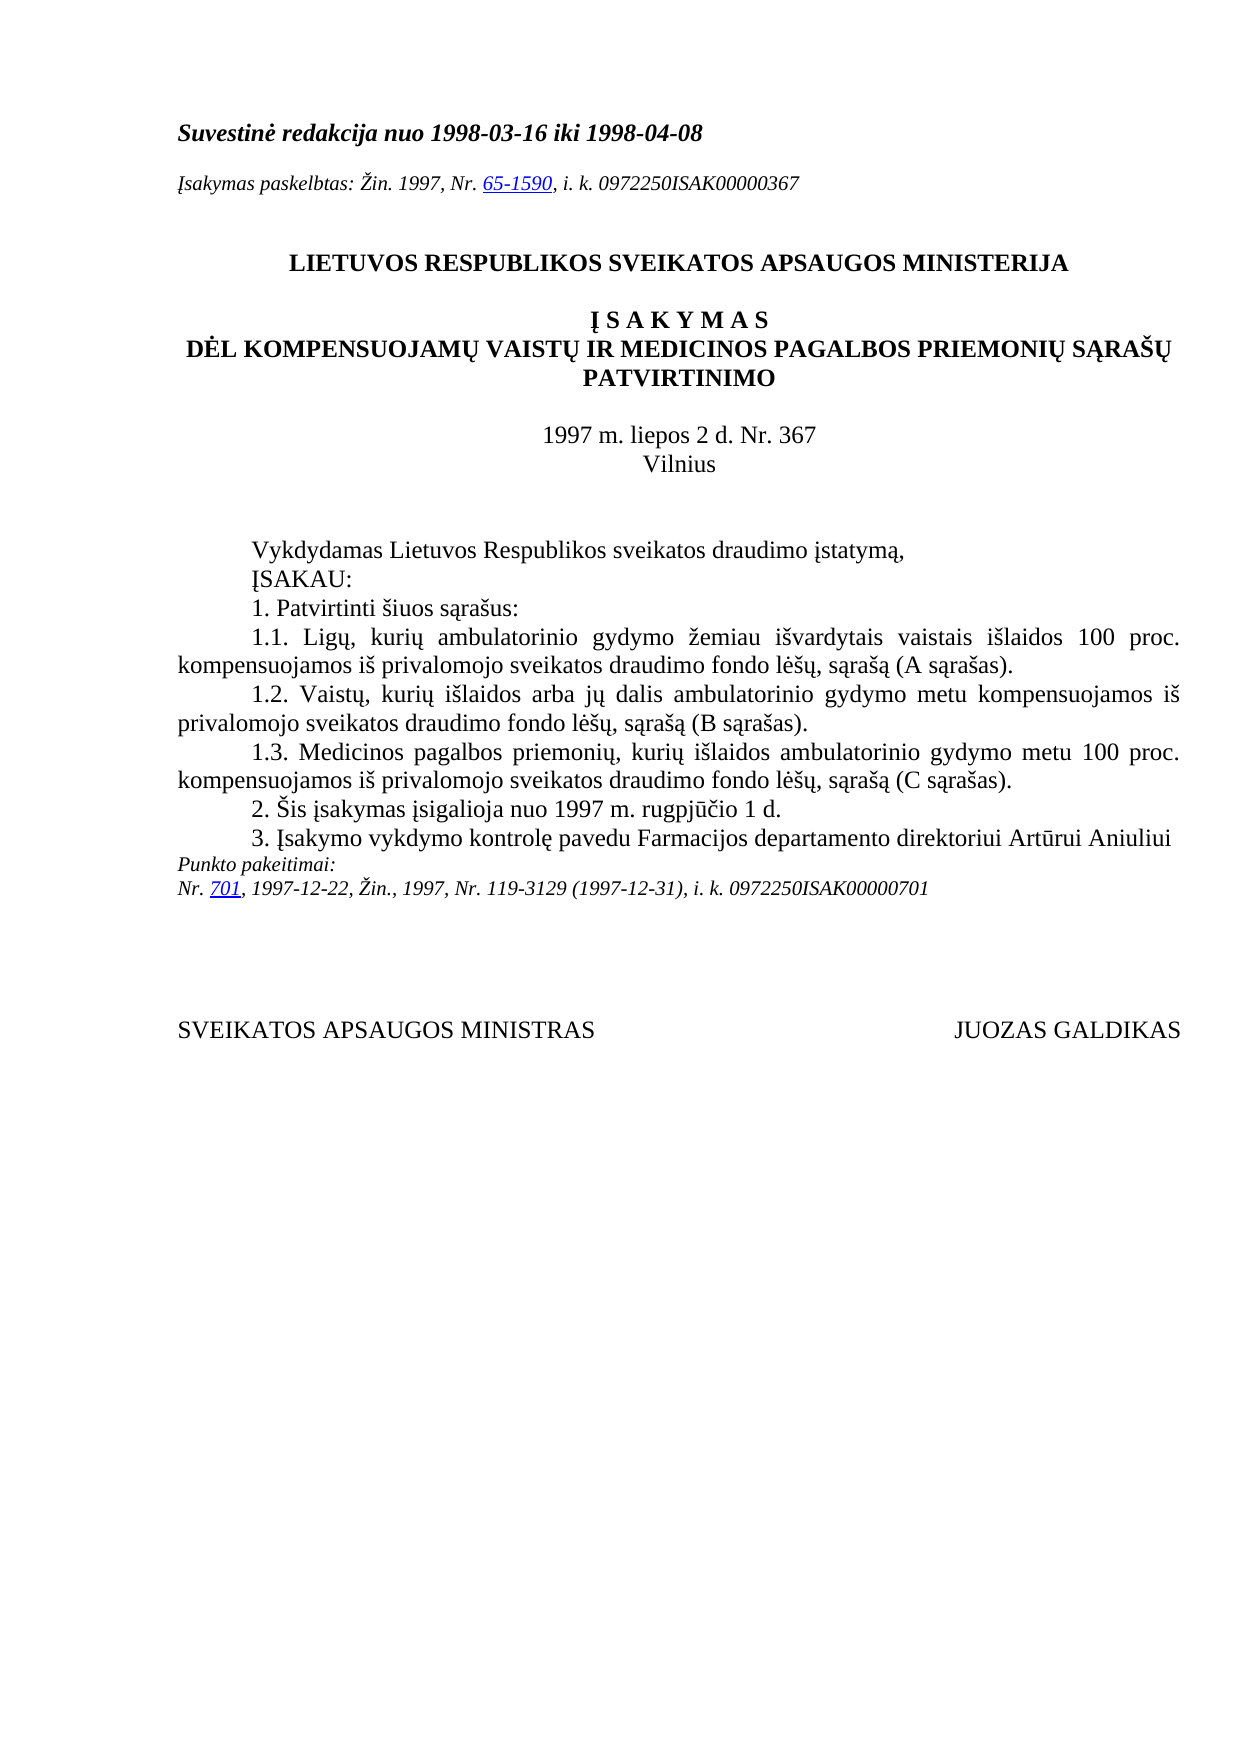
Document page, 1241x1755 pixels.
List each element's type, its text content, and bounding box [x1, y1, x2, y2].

text 1.1. Ligų, kurių ambulatorinio gydymo žemiau išvardytais vaistais išlaidos 100 proc. kompensuojamos iš privalomojo sveikatos draudimo fondo lėšų, sąrašą (A sąrašas). [177, 622, 1181, 679]
text 1.2. Vaistų, kurių išlaidos arba jų dalis ambulatorinio gydymo metu kompensuojamos iš privalomojo sveikatos draudimo fondo lėšų, sąrašą (B sąrašas). [177, 679, 1181, 737]
text Suvestinė redakcija nuo 1998-03-16 iki 1998-04-08 [177, 118, 1181, 147]
text Įsakymas paskelbtas: Žin. 1997, Nr. 65-1590, i. k. 0972250ISAK00000367 [177, 171, 1181, 195]
text Nr. 701, 1997-12-22, Žin., 1997, Nr. 119-3129 (1997-12-31), i. k. 0972250ISAK00000701 [177, 876, 1181, 900]
text DĖL KOMPENSUOJAMŲ VAISTŲ IR MEDICINOS PAGALBOS PRIEMONIŲ SĄRAŠŲ PATVIRTINIMO [177, 334, 1181, 392]
text ĮSAKAU: [177, 564, 1181, 593]
text Į S A K Y M A S [177, 305, 1181, 334]
text Vykdydamas Lietuvos Respublikos sveikatos draudimo įstatymą, [177, 535, 1181, 564]
text Punkto pakeitimai: [177, 852, 1181, 876]
text 1. Patvirtinti šiuos sąrašus: [177, 593, 1181, 622]
text 1997 m. liepos 2 d. Nr. 367 [177, 420, 1181, 449]
text LIETUVOS RESPUBLIKOS SVEIKATOS APSAUGOS MINISTERIJA [177, 248, 1181, 277]
text 1.3. Medicinos pagalbos priemonių, kurių išlaidos ambulatorinio gydymo metu 100 proc. kompensuojamos iš privalomojo sveikatos draudimo fondo lėšų, sąrašą (C sąrašas). [177, 737, 1181, 794]
text Vilnius [177, 449, 1181, 478]
text 3. Įsakymo vykdymo kontrolę pavedu Farmacijos departamento direktoriui Artūrui Aniuliui [177, 823, 1181, 852]
text SVEIKATOS APSAUGOS MINISTRAS JUOZAS GALDIKAS [177, 1015, 1181, 1043]
text 2. Šis įsakymas įsigalioja nuo 1997 m. rugpjūčio 1 d. [177, 794, 1181, 823]
